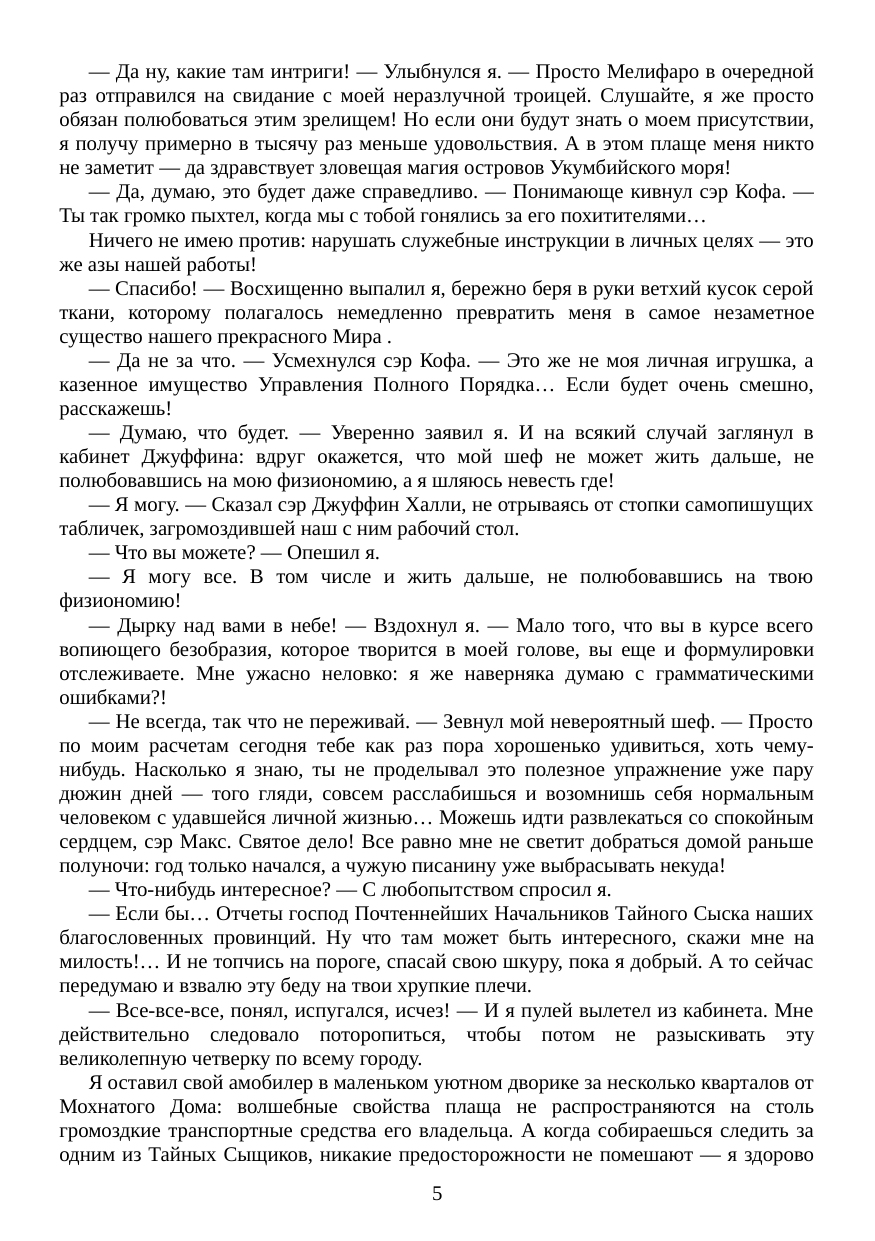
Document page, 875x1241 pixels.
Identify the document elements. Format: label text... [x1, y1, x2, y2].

text — Да, думаю, это будет даже справедливо. — Понимающе кивнул сэр Кофа. — Ты так громко пыхтел, когда мы с тобой гонялись за его похитителями… [59, 179, 815, 227]
text — Да ну, какие там интриги! — Улыбнулся я. — Просто Мелифаро в очередной раз отправился на свидание с моей неразлучной троицей. Слушайте, я же просто обязан полюбоваться этим зрелищем! Но если они будут знать о моем присутствии, я получу примерно в тысячу раз меньше удовольствия. А в этом плаще меня никто не заметит — да здравствует зловещая магия островов Укумбийского моря! [59, 59, 815, 179]
text — Спасибо! — Восхищенно выпалил я, бережно беря в руки ветхий кусок серой ткани, которому полагалось немедленно превратить меня в самое незаметное существо нашего прекрасного Мира . [59, 276, 815, 348]
text — Не всегда, так что не переживай. — Зевнул мой невероятный шеф. — Просто по моим расчетам сегодня тебе как раз пора хорошенько удивиться, хоть чему-нибудь. Насколько я знаю, ты не проделывал это полезное упражнение уже пару дюжин дней — того гляди, совсем расслабишься и возомнишь себя нормальным человеком с удавшейся личной жизнью… Можешь идти развлекаться со спокойным сердцем, сэр Макс. Святое дело! Все равно мне не светит добраться домой раньше полуночи: год только начался, а чужую писанину уже выбрасывать некуда! [59, 709, 815, 877]
text — Что-нибудь интересное? — С любопытством спросил я. [59, 877, 815, 901]
text Я оставил свой амобилер в маленьком уютном дворике за несколько кварталов от Мохнатого Дома: волшебные свойства плаща не распространяются на столь громоздкие транспортные средства его владельца. А когда собираешься следить за одним из Тайных Сыщиков, никакие предосторожности не помешают — я здорово [59, 1070, 815, 1166]
text — Дырку над вами в небе! — Вздохнул я. — Мало того, что вы в курсе всего вопиющего безобразия, которое творится в моей голове, вы еще и формулировки отслеживаете. Мне ужасно неловко: я же наверняка думаю с грамматическими ошибками?! [59, 612, 815, 709]
text — Если бы… Отчеты господ Почтеннейших Начальников Тайного Сыска наших благословенных провинций. Ну что там может быть интересного, скажи мне на милость!… И не топчись на пороге, спасай свою шкуру, пока я добрый. А то сейчас передумаю и взвалю эту беду на твои хрупкие плечи. [59, 901, 815, 997]
text — Думаю, что будет. — Уверенно заявил я. И на всякий случай заглянул в кабинет Джуффина: вдруг окажется, что мой шеф не может жить дальше, не полюбовавшись на мою физиономию, а я шляюсь невесть где! [59, 420, 815, 492]
text Ничего не имею против: нарушать служебные инструкции в личных целях — это же азы нашей работы! [59, 227, 815, 276]
text — Да не за что. — Усмехнулся сэр Кофа. — Это же не моя личная игрушка, а казенное имущество Управления Полного Порядка… Если будет очень смешно, расскажешь! [59, 348, 815, 420]
text — Что вы можете? — Опешил я. [59, 540, 815, 564]
text — Все-все-все, понял, испугался, исчез! — И я пулей вылетел из кабинета. Мне действительно следовало поторопиться, чтобы потом не разыскивать эту великолепную четверку по всему городу. [59, 997, 815, 1070]
text — Я могу все. В том числе и жить дальше, не полюбовавшись на твою физиономию! [59, 564, 815, 612]
text — Я могу. — Сказал сэр Джуффин Халли, не отрываясь от стопки самопишущих табличек, загромоздившей наш с ним рабочий стол. [59, 492, 815, 540]
